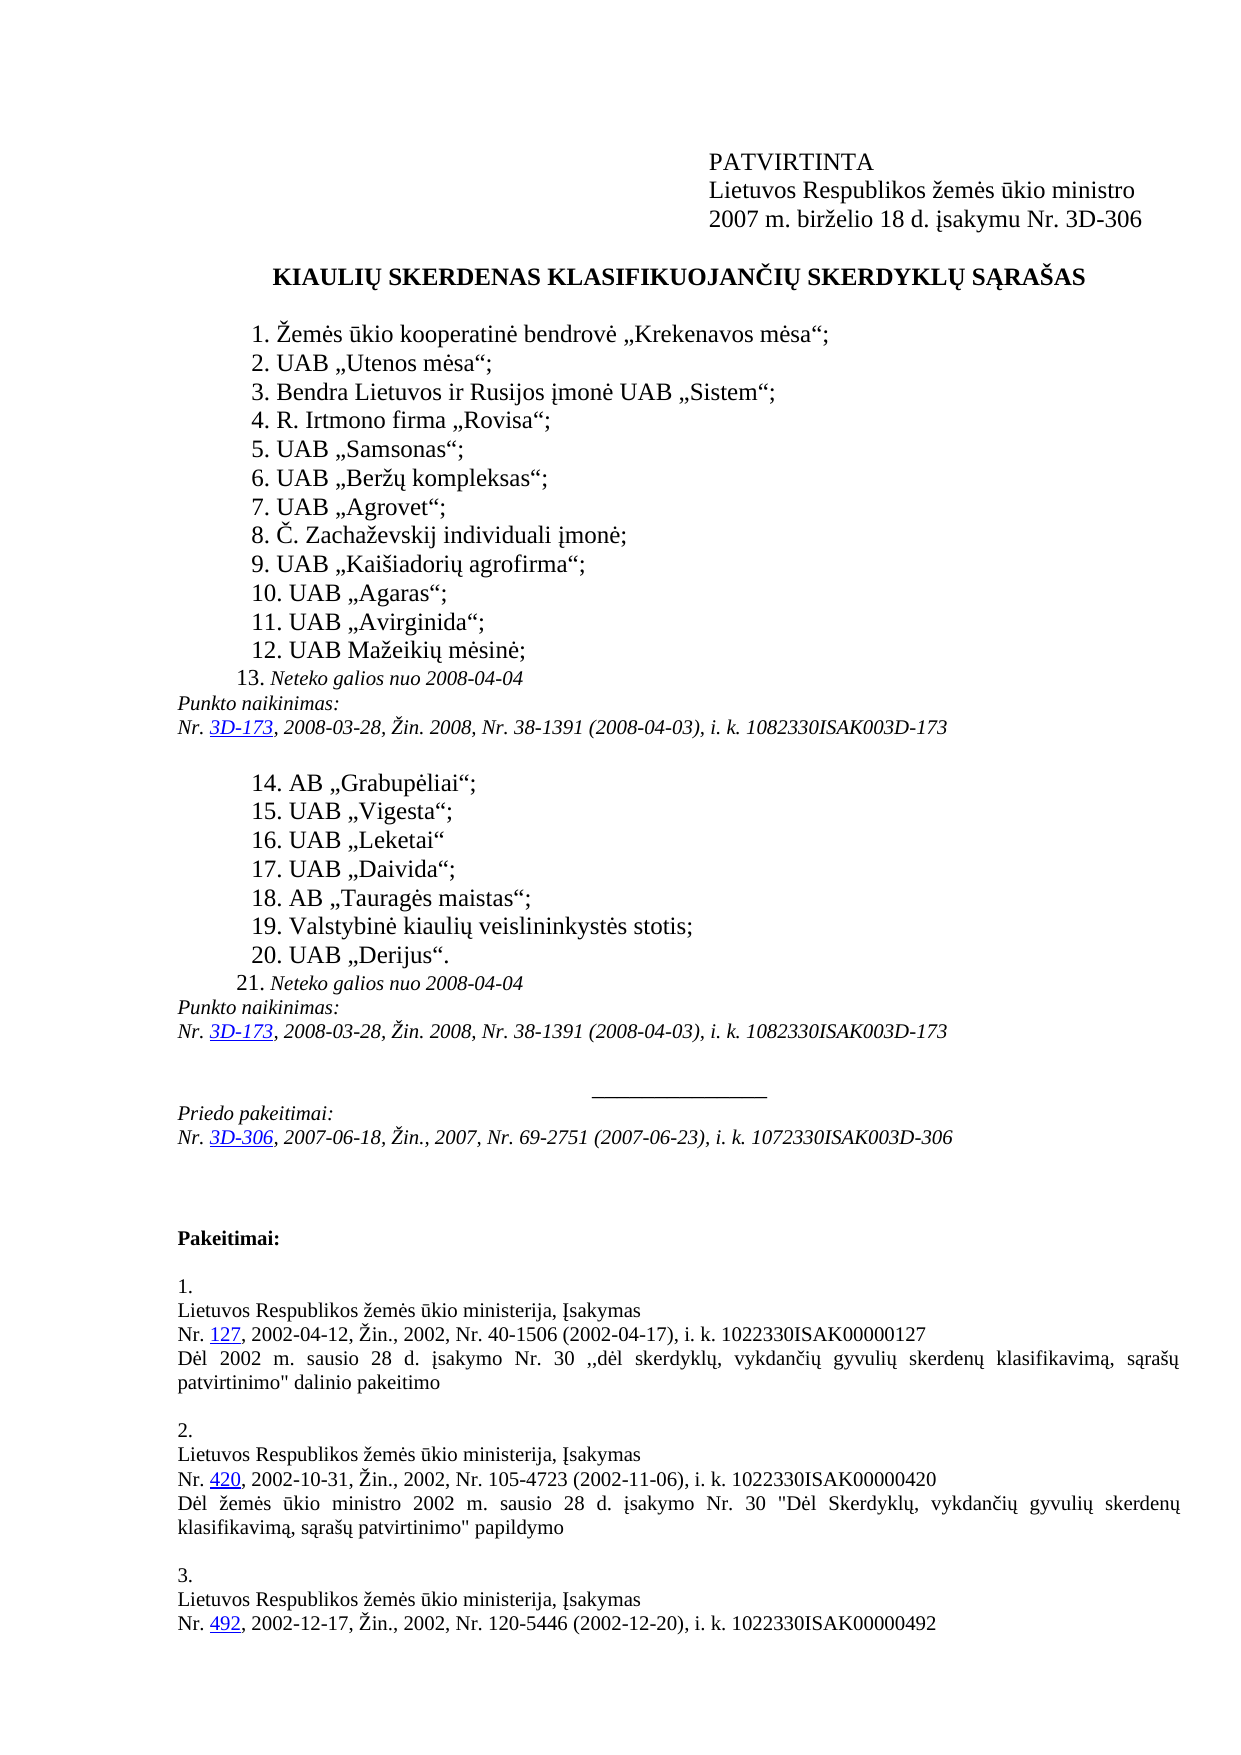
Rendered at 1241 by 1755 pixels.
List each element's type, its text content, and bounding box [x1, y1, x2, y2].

text 1. [177, 1274, 1181, 1298]
text 6. UAB „Beržų kompleksas“; [177, 463, 1181, 492]
text Priedo pakeitimai: [177, 1101, 1181, 1125]
text 10. UAB „Agaras“; [177, 578, 1181, 607]
text PATVIRTINTA [177, 147, 1181, 176]
text 19. Valstybinė kiaulių veislininkystės stotis; [177, 911, 1181, 940]
text 4. R. Irtmono firma „Rovisa“; [177, 406, 1181, 434]
text 7. UAB „Agrovet“; [177, 492, 1181, 521]
text ______________ [177, 1072, 1181, 1101]
text 20. UAB „Derijus“. [177, 940, 1181, 969]
text 21. Neteko galios nuo 2008-04-04 [177, 969, 1181, 995]
text Nr. 420, 2002-10-31, Žin., 2002, Nr. 105-4723 (2002-11-06), i. k. 1022330ISAK00000420 [177, 1466, 1181, 1491]
text Dėl 2002 m. sausio 28 d. įsakymo Nr. 30 ,,dėl skerdyklų, vykdančių gyvulių skerdenų klasifikavimą, sąrašų patvirtinimo" dalinio pakeitimo [177, 1346, 1181, 1394]
text Punkto naikinimas: [177, 691, 1181, 715]
text 9. UAB „Kaišiadorių agrofirma“; [177, 549, 1181, 578]
text 3. [177, 1563, 1181, 1587]
text Pakeitimai: [177, 1226, 1181, 1250]
text Dėl žemės ūkio ministro 2002 m. sausio 28 d. įsakymo Nr. 30 "Dėl Skerdyklų, vykdančių gyvulių skerdenų klasifikavimą, sąrašų patvirtinimo" papildymo [177, 1491, 1181, 1539]
text 8. Č. Zachaževskij individuali įmonė; [177, 521, 1181, 549]
text Punkto naikinimas: [177, 995, 1181, 1019]
text Nr. 3D-173, 2008-03-28, Žin. 2008, Nr. 38-1391 (2008-04-03), i. k. 1082330ISAK003D-173 [177, 1019, 1181, 1043]
text 17. UAB „Daivida“; [177, 854, 1181, 883]
text 2. UAB „Utenos mėsa“; [177, 348, 1181, 377]
text 12. UAB Mažeikių mėsinė; [177, 636, 1181, 664]
text KIAULIŲ SKERDENAS KLASIFIKUOJANČIŲ SKERDYKLŲ SĄRAŠAS [177, 262, 1181, 291]
text Lietuvos Respublikos žemės ūkio ministerija, Įsakymas [177, 1587, 1181, 1611]
text 3. Bendra Lietuvos ir Rusijos įmonė UAB „Sistem“; [177, 377, 1181, 406]
text 2007 m. birželio 18 d. įsakymu Nr. 3D-306 [177, 204, 1181, 233]
text 5. UAB „Samsonas“; [177, 434, 1181, 463]
text 18. AB „Tauragės maistas“; [177, 883, 1181, 911]
text 1. Žemės ūkio kooperatinė bendrovė „Krekenavos mėsa“; [177, 319, 1181, 348]
text 14. AB „Grabupėliai“; [177, 768, 1181, 796]
text 16. UAB „Leketai“ [177, 825, 1181, 854]
text Nr. 3D-173, 2008-03-28, Žin. 2008, Nr. 38-1391 (2008-04-03), i. k. 1082330ISAK003D-173 [177, 715, 1181, 739]
text Nr. 3D-306, 2007-06-18, Žin., 2007, Nr. 69-2751 (2007-06-23), i. k. 1072330ISAK003D-306 [177, 1125, 1181, 1149]
text 11. UAB „Avirginida“; [177, 607, 1181, 636]
text Lietuvos Respublikos žemės ūkio ministerija, Įsakymas [177, 1442, 1181, 1466]
text 15. UAB „Vigesta“; [177, 796, 1181, 825]
text Lietuvos Respublikos žemės ūkio ministerija, Įsakymas [177, 1298, 1181, 1322]
text Nr. 127, 2002-04-12, Žin., 2002, Nr. 40-1506 (2002-04-17), i. k. 1022330ISAK00000127 [177, 1322, 1181, 1346]
text 13. Neteko galios nuo 2008-04-04 [177, 664, 1181, 691]
text Nr. 492, 2002-12-17, Žin., 2002, Nr. 120-5446 (2002-12-20), i. k. 1022330ISAK00000492 [177, 1611, 1181, 1635]
text Lietuvos Respublikos žemės ūkio ministro [177, 176, 1181, 204]
text 2. [177, 1418, 1181, 1442]
